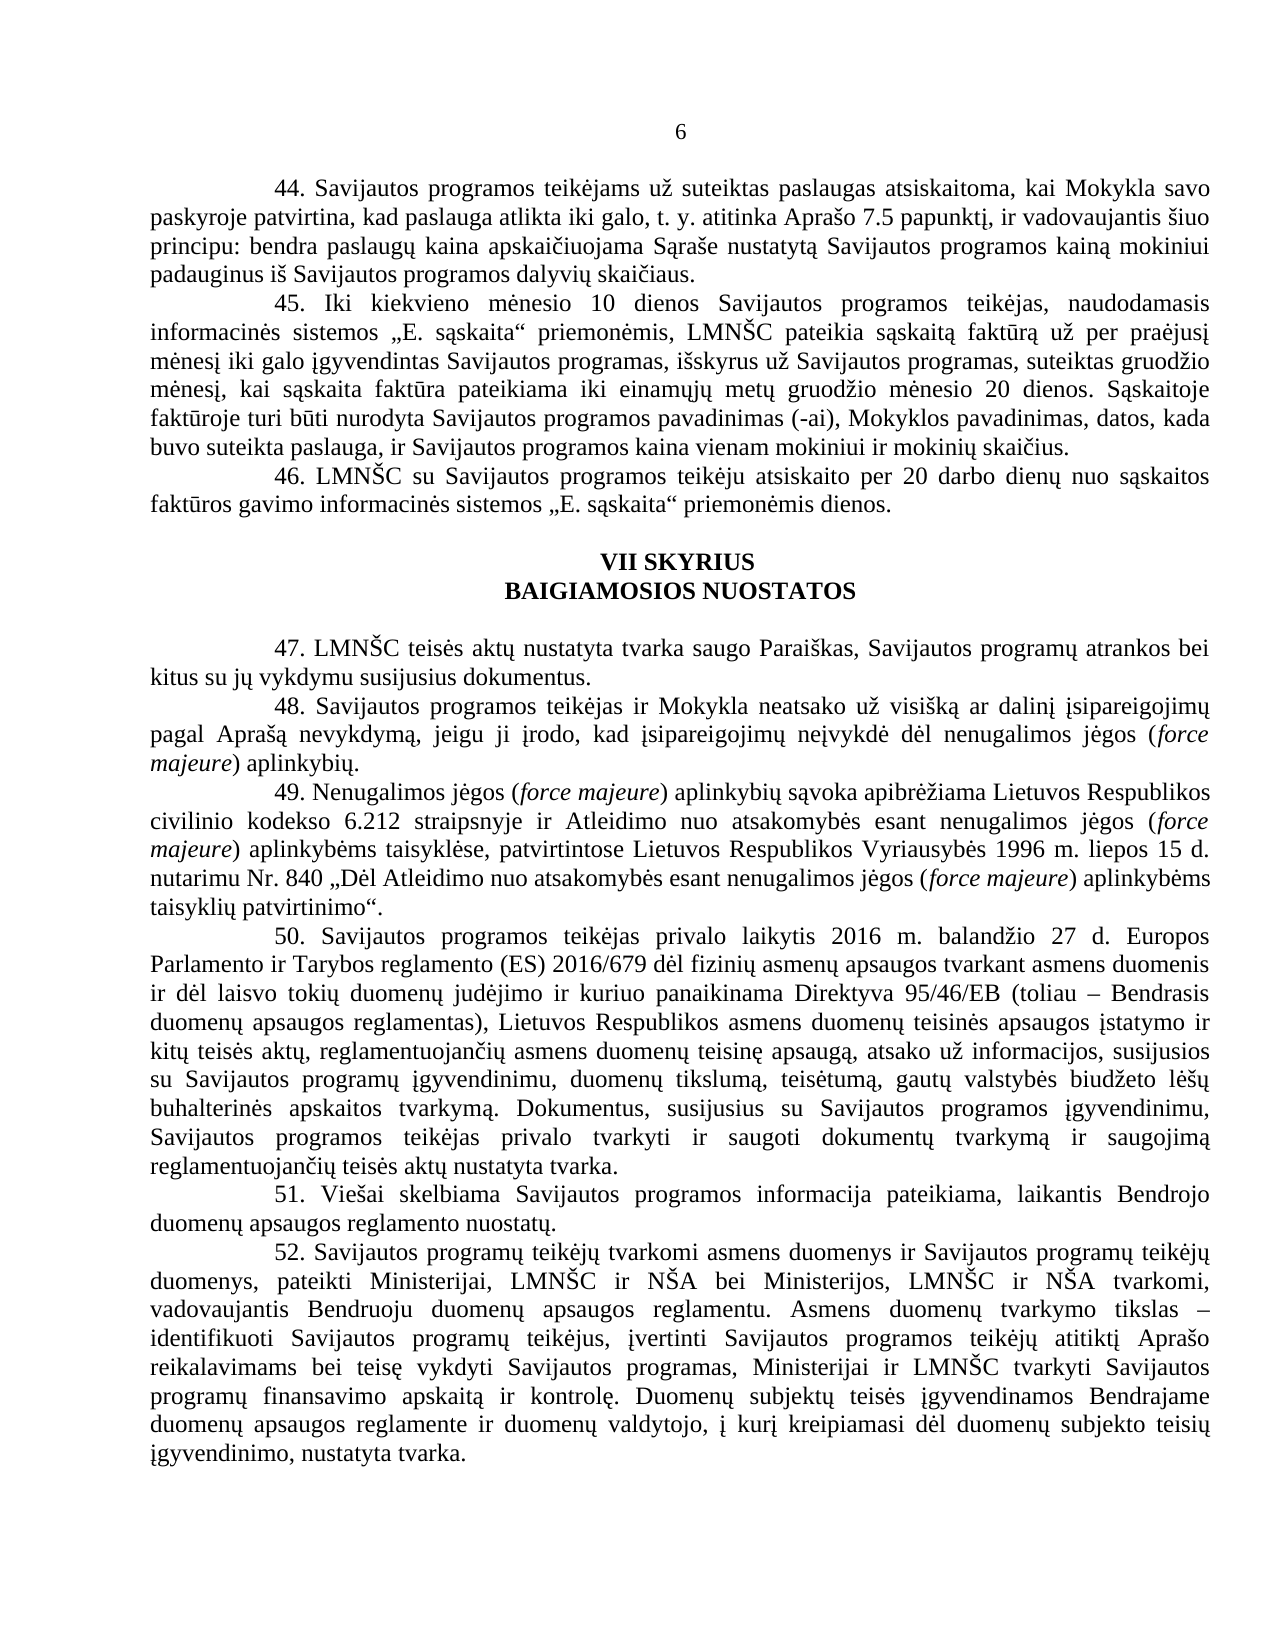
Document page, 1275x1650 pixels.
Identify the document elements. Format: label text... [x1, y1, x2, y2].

text VII SKYRIUS [150, 547, 1211, 576]
text 48. Savijautos programos teikėjas ir Mokykla neatsako už visišką ar dalinį įsipareigojimų pagal Aprašą nevykdymą, jeigu ji įrodo, kad įsipareigojimų neįvykdė dėl nenugalimos jėgos (force majeure) aplinkybių. [150, 691, 1211, 777]
text 52. Savijautos programų teikėjų tvarkomi asmens duomenys ir Savijautos programų teikėjų duomenys, pateikti Ministerijai, LMNŠC ir NŠA bei Ministerijos, LMNŠC ir NŠA tvarkomi, vadovaujantis Bendruoju duomenų apsaugos reglamentu. Asmens duomenų tvarkymo tikslas – identifikuoti Savijautos programų teikėjus, įvertinti Savijautos programos teikėjų atitiktį Aprašo reikalavimams bei teisę vykdyti Savijautos programas, Ministerijai ir LMNŠC tvarkyti Savijautos programų finansavimo apskaitą ir kontrolę. Duomenų subjektų teisės įgyvendinamos Bendrajame duomenų apsaugos reglamente ir duomenų valdytojo, į kurį kreipiamasi dėl duomenų subjekto teisių įgyvendinimo, nustatyta tvarka. [150, 1237, 1211, 1467]
text 46. LMNŠC su Savijautos programos teikėju atsiskaito per 20 darbo dienų nuo sąskaitos faktūros gavimo informacinės sistemos „E. sąskaita“ priemonėmis dienos. [150, 461, 1211, 518]
text 44. Savijautos programos teikėjams už suteiktas paslaugas atsiskaitoma, kai Mokykla savo paskyroje patvirtina, kad paslauga atlikta iki galo, t. y. atitinka Aprašo 7.5 papunktį, ir vadovaujantis šiuo principu: bendra paslaugų kaina apskaičiuojama Sąraše nustatytą Savijautos programos kainą mokiniui padauginus iš Savijautos programos dalyvių skaičiaus. [150, 173, 1211, 288]
text 51. Viešai skelbiama Savijautos programos informacija pateikiama, laikantis Bendrojo duomenų apsaugos reglamento nuostatų. [150, 1179, 1211, 1237]
text 45. Iki kiekvieno mėnesio 10 dienos Savijautos programos teikėjas, naudodamasis informacinės sistemos „E. sąskaita“ priemonėmis, LMNŠC pateikia sąskaitą faktūrą už per praėjusį mėnesį iki galo įgyvendintas Savijautos programas, išskyrus už Savijautos programas, suteiktas gruodžio mėnesį, kai sąskaita faktūra pateikiama iki einamųjų metų gruodžio mėnesio 20 dienos. Sąskaitoje faktūroje turi būti nurodyta Savijautos programos pavadinimas (-ai), Mokyklos pavadinimas, datos, kada buvo suteikta paslauga, ir Savijautos programos kaina vienam mokiniui ir mokinių skaičius. [150, 288, 1211, 461]
text BAIGIAMOSIOS NUOSTATOS [150, 576, 1211, 604]
text 47. LMNŠC teisės aktų nustatyta tvarka saugo Paraiškas, Savijautos programų atrankos bei kitus su jų vykdymu susijusius dokumentus. [150, 633, 1211, 691]
text 50. Savijautos programos teikėjas privalo laikytis 2016 m. balandžio 27 d. Europos Parlamento ir Tarybos reglamento (ES) 2016/679 dėl fizinių asmenų apsaugos tvarkant asmens duomenis ir dėl laisvo tokių duomenų judėjimo ir kuriuo panaikinama Direktyva 95/46/EB (toliau – Bendrasis duomenų apsaugos reglamentas), Lietuvos Respublikos asmens duomenų teisinės apsaugos įstatymo ir kitų teisės aktų, reglamentuojančių asmens duomenų teisinę apsaugą, atsako už informacijos, susijusios su Savijautos programų įgyvendinimu, duomenų tikslumą, teisėtumą, gautų valstybės biudžeto lėšų buhalterinės apskaitos tvarkymą. Dokumentus, susijusius su Savijautos programos įgyvendinimu, Savijautos programos teikėjas privalo tvarkyti ir saugoti dokumentų tvarkymą ir saugojimą reglamentuojančių teisės aktų nustatyta tvarka. [150, 921, 1211, 1179]
text 49. Nenugalimos jėgos (force majeure) aplinkybių sąvoka apibrėžiama Lietuvos Respublikos civilinio kodekso 6.212 straipsnyje ir Atleidimo nuo atsakomybės esant nenugalimos jėgos (force majeure) aplinkybėms taisyklėse, patvirtintose Lietuvos Respublikos Vyriausybės 1996 m. liepos 15 d. nutarimu Nr. 840 „Dėl Atleidimo nuo atsakomybės esant nenugalimos jėgos (force majeure) aplinkybėms taisyklių patvirtinimo“. [150, 777, 1211, 921]
